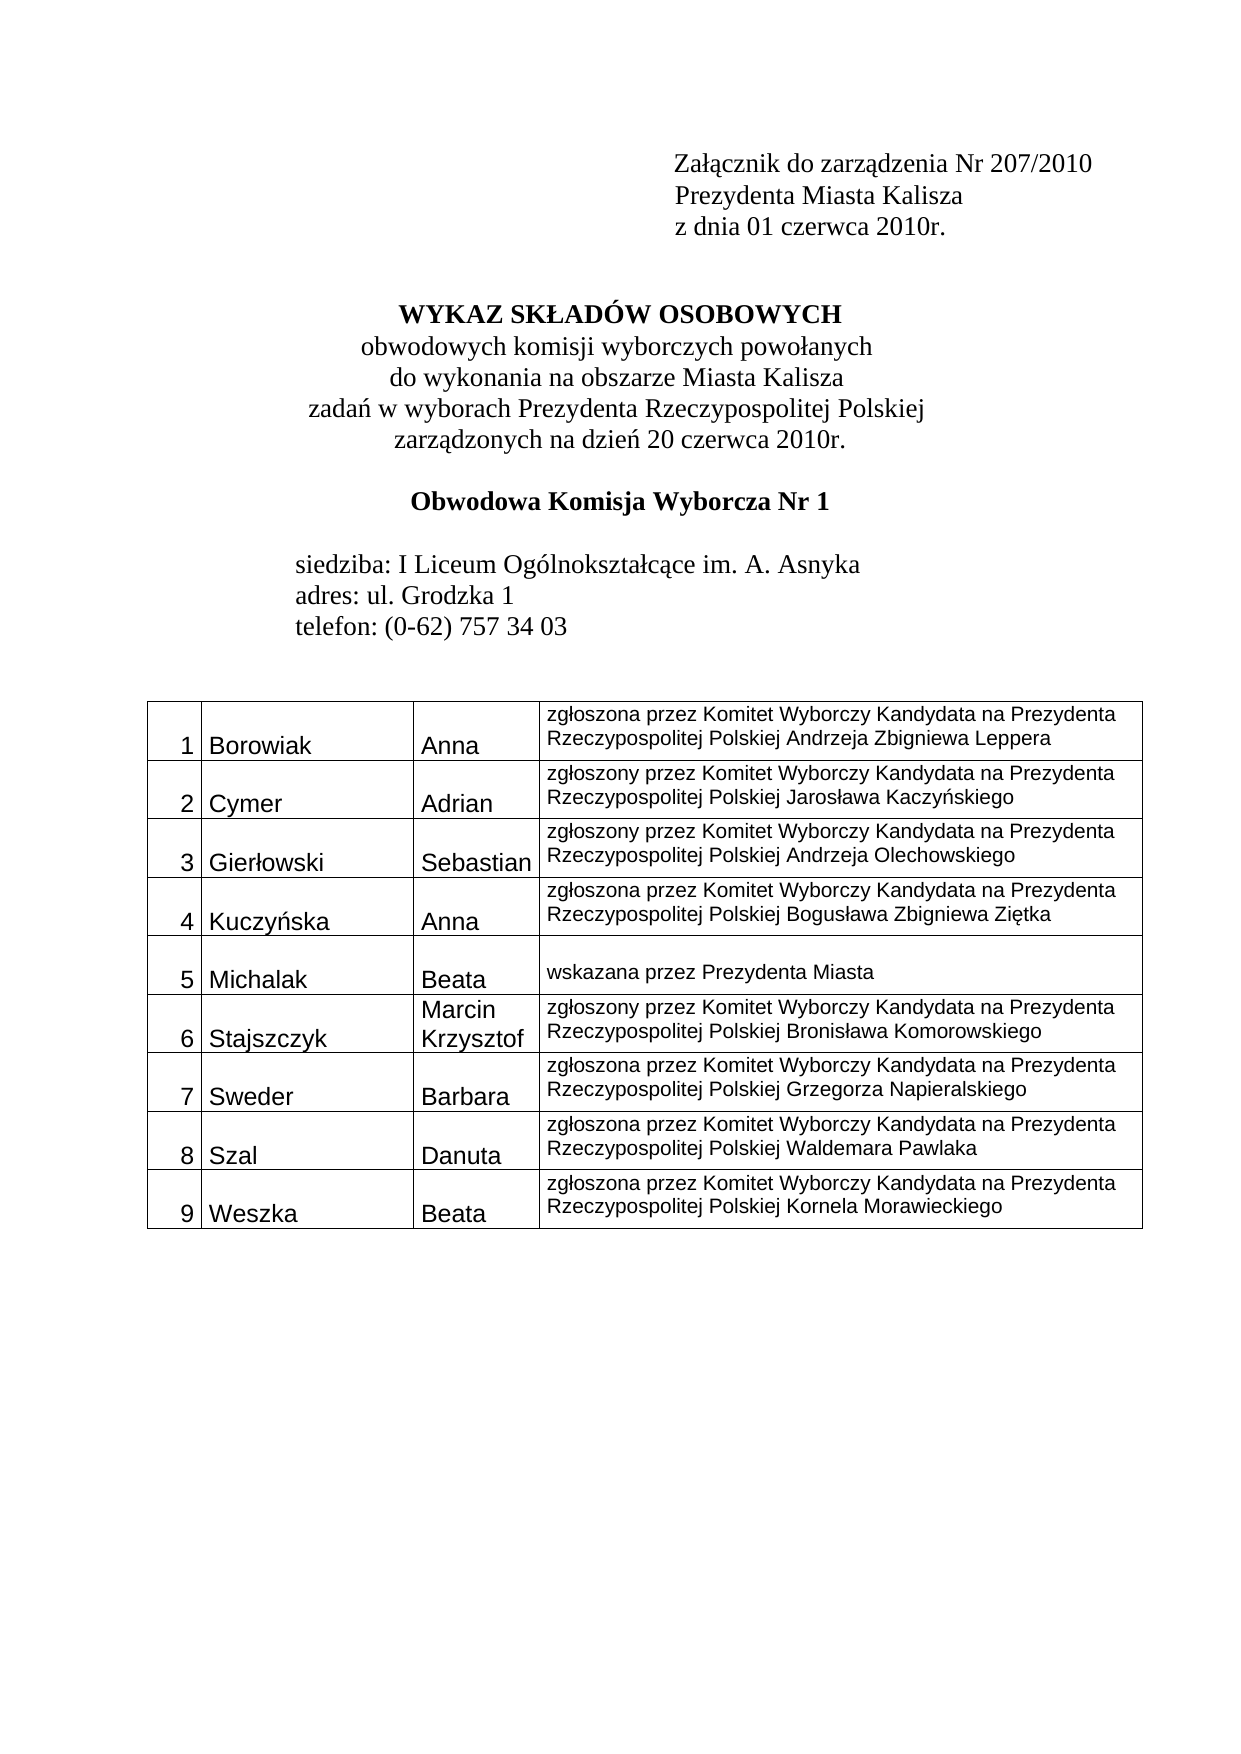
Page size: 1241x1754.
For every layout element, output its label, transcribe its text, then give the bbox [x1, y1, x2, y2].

table_cell wskazana przez Prezydenta Miasta [540, 936, 1142, 994]
table_cell Weszka [202, 1170, 413, 1228]
table_header Borowiak [202, 702, 413, 759]
table_cell zgłoszona przez Komitet Wyborczy Kandydata na Prezydenta Rzeczypospolitej Polskiej Grzegorza Napieralskiego [540, 1053, 1142, 1111]
table_cell Cymer [202, 761, 413, 818]
table_cell zgłoszona przez Komitet Wyborczy Kandydata na Prezydenta Rzeczypospolitej Polskiej Kornela Morawieckiego [540, 1170, 1142, 1228]
table_cell Sebastian [414, 819, 539, 877]
table_cell zgłoszona przez Komitet Wyborczy Kandydata na Prezydenta Rzeczypospolitej Polskiej Bogusława Zbigniewa Ziętka [540, 878, 1142, 935]
table_cell 4 [148, 878, 201, 935]
text telefon: (0-62) 757 34 03 [221, 610, 1093, 641]
table_cell 3 [148, 819, 201, 877]
table_cell Kuczyńska [202, 878, 413, 935]
table_cell Beata [414, 1170, 539, 1228]
table_cell Beata [414, 936, 539, 994]
table_cell 2 [148, 761, 201, 818]
text z dnia 01 czerwca 2010r. [148, 210, 1093, 241]
table_cell Danuta [414, 1112, 539, 1169]
table_header zgłoszona przez Komitet Wyborczy Kandydata na Prezydenta Rzeczypospolitej Polskiej Andrzeja Zbigniewa Leppera [540, 702, 1142, 759]
table_cell 9 [148, 1170, 201, 1228]
text Załącznik do zarządzenia Nr 207/2010 [148, 148, 1093, 179]
table_cell zgłoszona przez Komitet Wyborczy Kandydata na Prezydenta Rzeczypospolitej Polskiej Waldemara Pawlaka [540, 1112, 1142, 1169]
table_cell zgłoszony przez Komitet Wyborczy Kandydata na Prezydenta Rzeczypospolitej Polskiej Andrzeja Olechowskiego [540, 819, 1142, 877]
table_cell Adrian [414, 761, 539, 818]
text obwodowych komisji wyborczych powołanych [148, 330, 1093, 361]
table_cell Michalak [202, 936, 413, 994]
table_cell Szal [202, 1112, 413, 1169]
table_cell 7 [148, 1053, 201, 1111]
text adres: ul. Grodzka 1 [148, 579, 1093, 610]
text Prezydenta Miasta Kalisza [148, 179, 1093, 210]
table_cell 5 [148, 936, 201, 994]
table_cell zgłoszony przez Komitet Wyborczy Kandydata na Prezydenta Rzeczypospolitej Polskiej Jarosława Kaczyńskiego [540, 761, 1142, 818]
text Obwodowa Komisja Wyborcza Nr 1 [148, 485, 1093, 517]
table_cell Marcin Krzysztof [414, 995, 539, 1052]
table_header Anna [414, 702, 539, 759]
text zadań w wyborach Prezydenta Rzeczypospolitej Polskiej [148, 392, 1093, 423]
table_cell Barbara [414, 1053, 539, 1111]
text siedziba: I Liceum Ogólnokształcące im. A. Asnyka [295, 548, 1093, 579]
table_cell Sweder [202, 1053, 413, 1111]
text do wykonania na obszarze Miasta Kalisza [148, 361, 1093, 392]
table_cell zgłoszony przez Komitet Wyborczy Kandydata na Prezydenta Rzeczypospolitej Polskiej Bronisława Komorowskiego [540, 995, 1142, 1052]
table_header 1 [148, 702, 201, 759]
text WYKAZ SKŁADÓW OSOBOWYCH [148, 298, 1093, 330]
table_cell Stajszczyk [202, 995, 413, 1052]
table_cell Gierłowski [202, 819, 413, 877]
text zarządzonych na dzień 20 czerwca 2010r. [148, 423, 1093, 454]
table_cell 8 [148, 1112, 201, 1169]
table_cell Anna [414, 878, 539, 935]
table_cell 6 [148, 995, 201, 1052]
